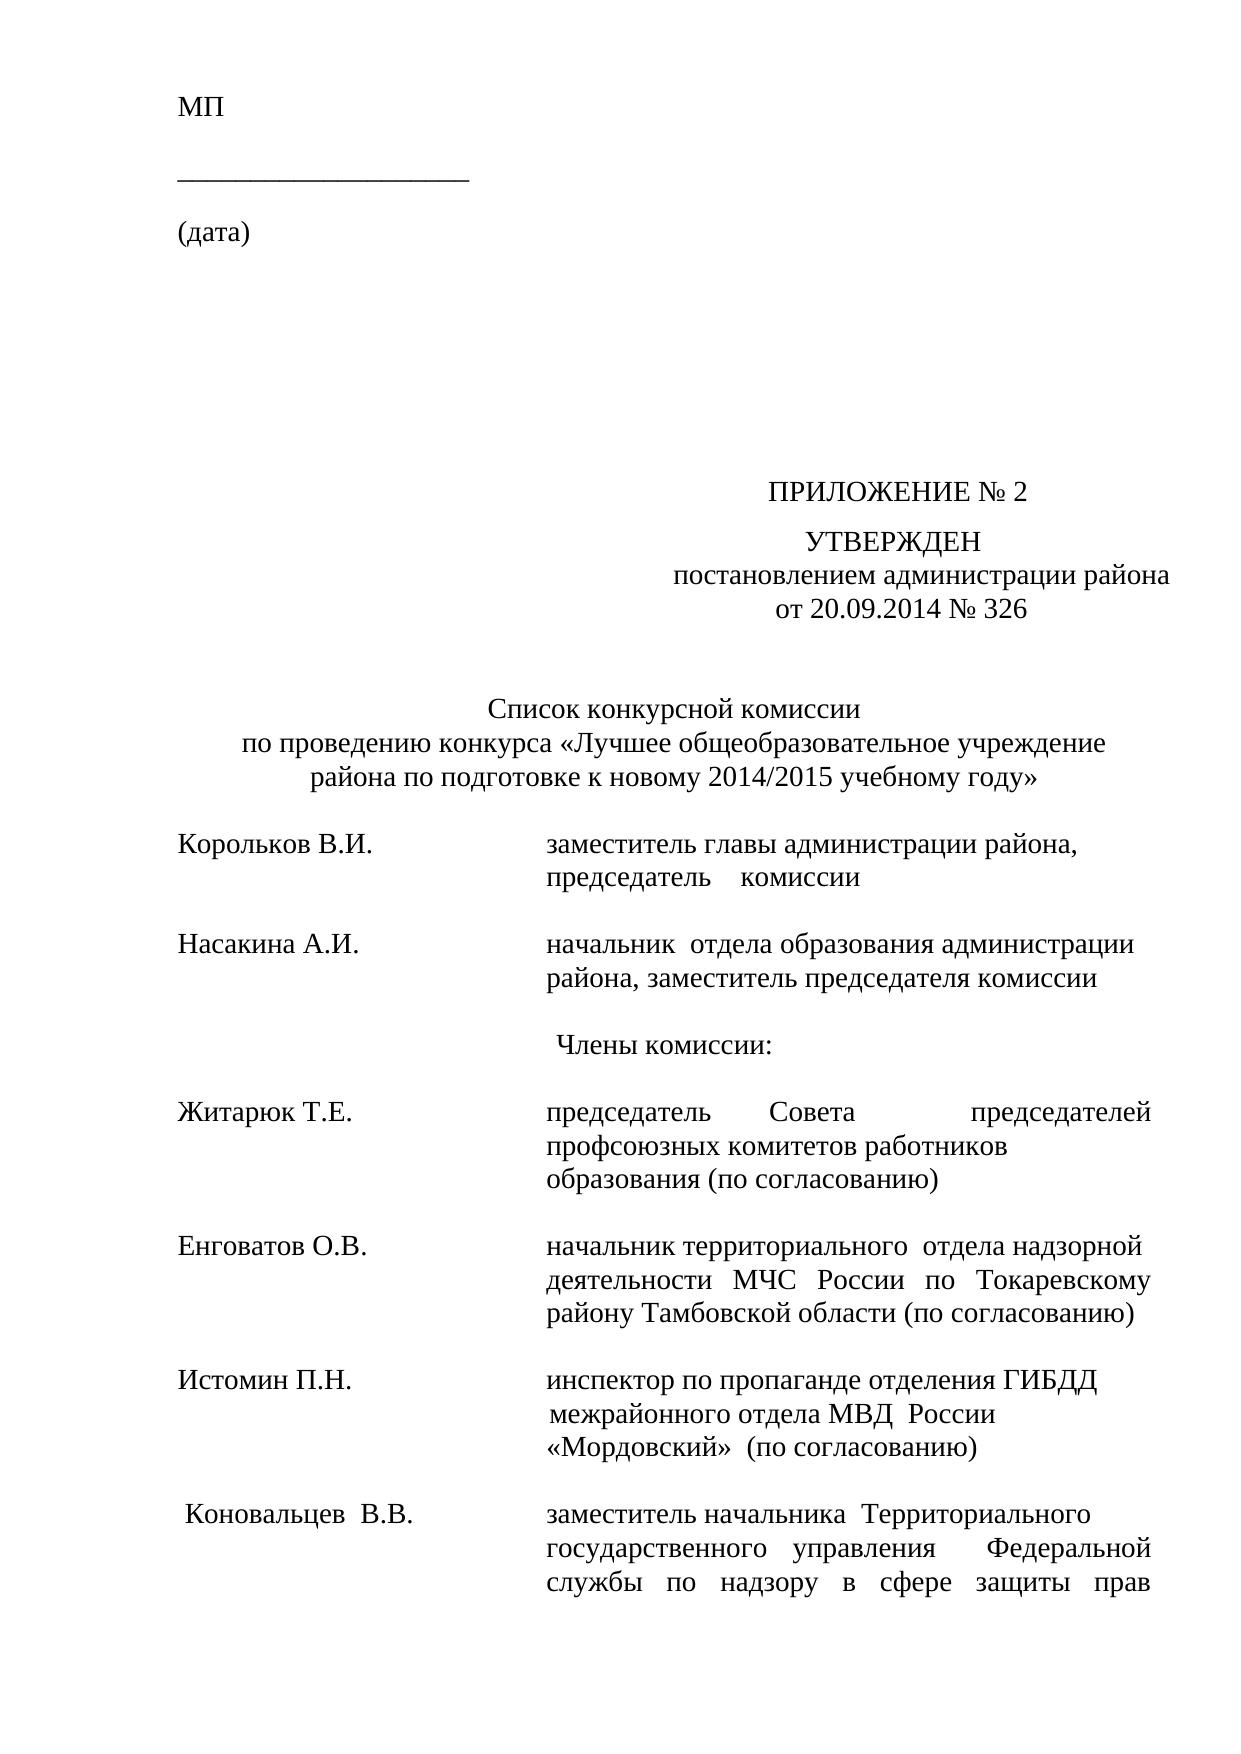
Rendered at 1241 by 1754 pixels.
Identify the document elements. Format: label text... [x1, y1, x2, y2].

text деятельности МЧС России по Токаревскому району Тамбовской области (по согласованию) [546, 1262, 1152, 1329]
text ПРИЛОЖЕНИЕ № 2 [158, 474, 1171, 507]
text «Мордовский» (по согласованию) [177, 1429, 1152, 1463]
text Список конкурсной комиссии [177, 692, 1171, 725]
text по проведению конкурса «Лучшее общеобразовательное учреждение [177, 725, 1171, 759]
text ____________________ [177, 151, 1152, 185]
text Насакина А.И. начальник отдела образования администрации [177, 926, 1152, 960]
text межрайонного отдела МВД России [177, 1396, 1152, 1429]
text постановлением администрации района [158, 557, 1171, 591]
text Енговатов О.В. начальник территориального отдела надзорной [177, 1228, 1152, 1262]
text Члены комиссии: [177, 1027, 1152, 1061]
text государственного управления Федеральной службы по надзору в сфере защиты прав [546, 1530, 1152, 1597]
text МП [177, 89, 1152, 122]
text образования (по согласованию) [177, 1161, 1152, 1195]
text УТВЕРЖДЕН [158, 524, 1171, 557]
text района, заместитель председателя комиссии [177, 960, 1152, 993]
text от 20.09.2014 № 326 [158, 591, 1171, 624]
text председатель комиссии [177, 859, 1152, 893]
text Истомин П.Н. инспектор по пропаганде отделения ГИБДД [177, 1362, 1152, 1396]
text (дата) [177, 214, 1152, 248]
text Коновальцев В.В. заместитель начальника Территориального [177, 1497, 1152, 1530]
text Житарюк Т.Е. председатель Совета председателей профсоюзных комитетов работников [177, 1094, 1152, 1161]
text района по подготовке к новому 2014/2015 учебному году» [177, 759, 1171, 792]
text Корольков В.И. заместитель главы администрации района, [177, 826, 1152, 859]
